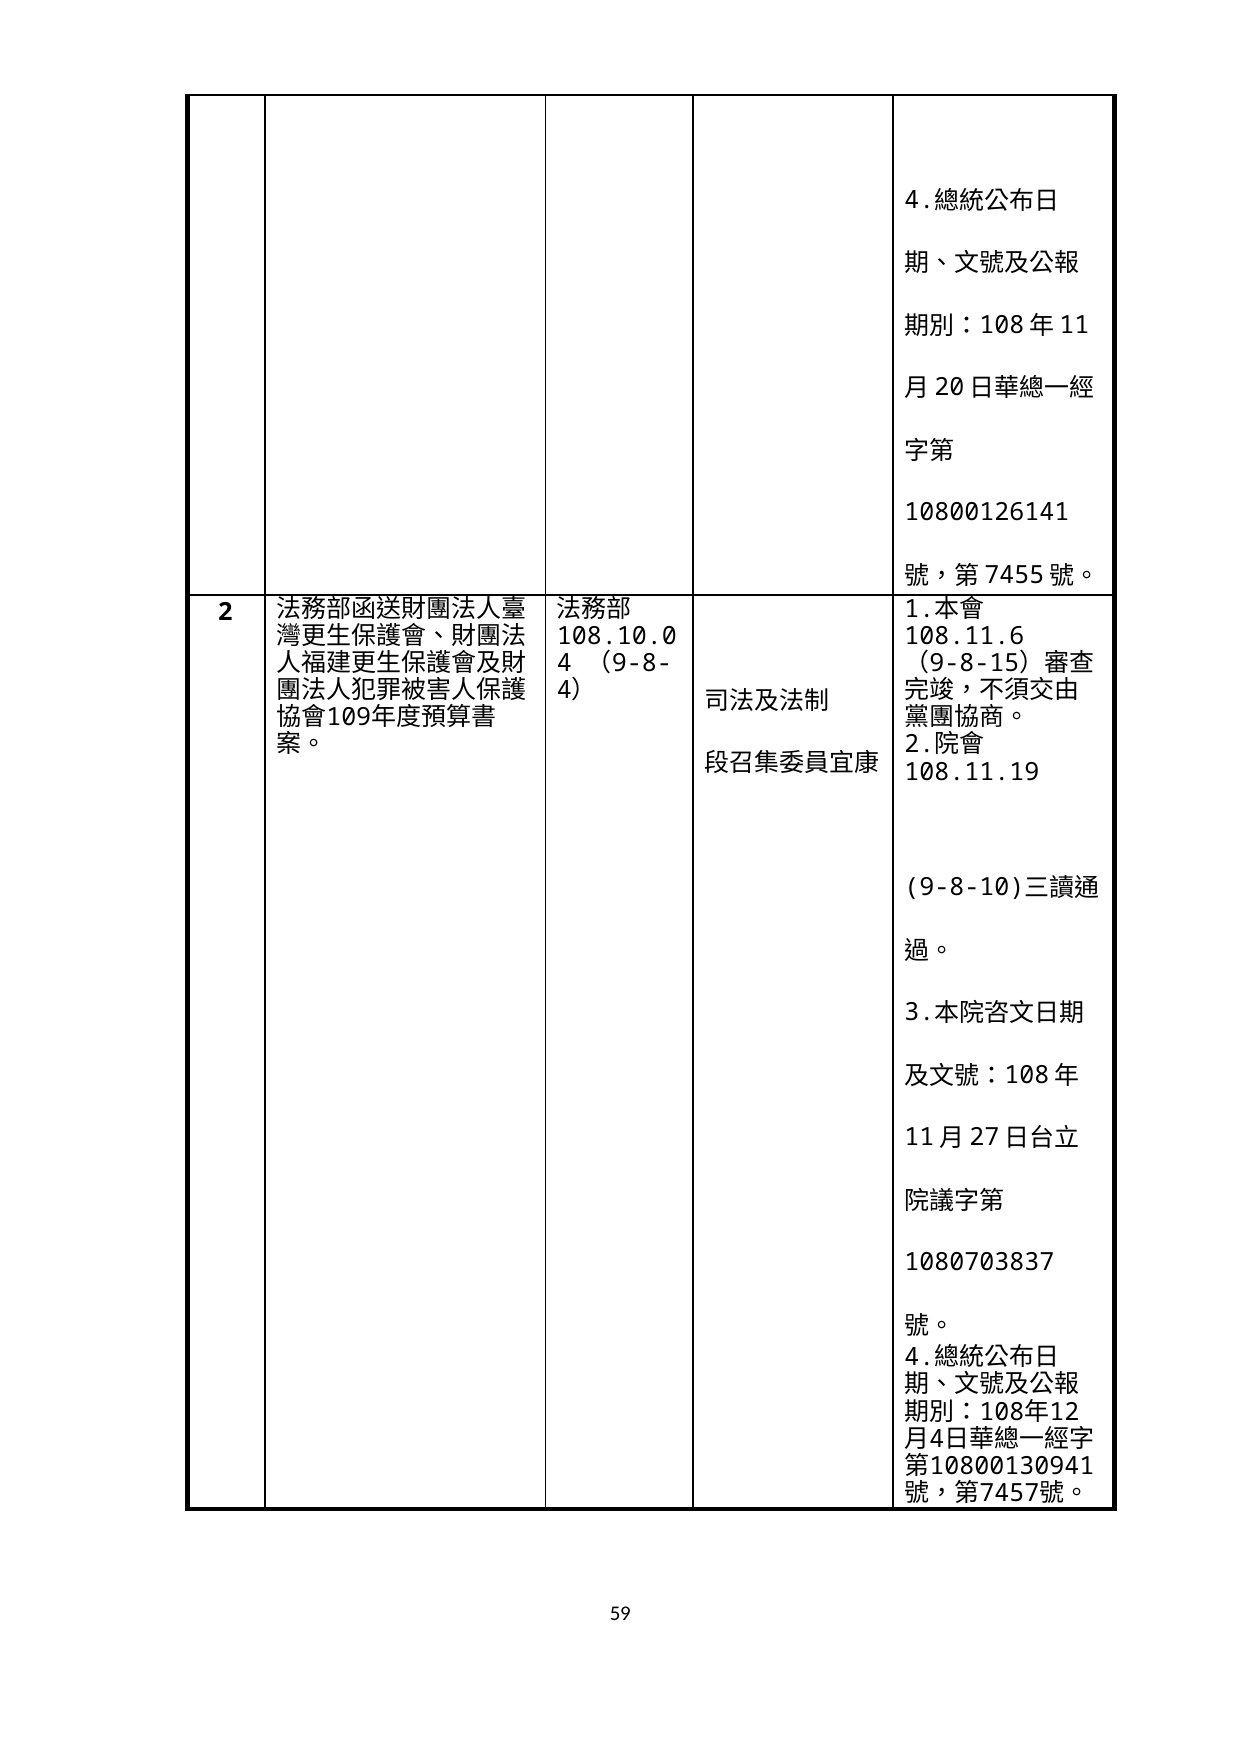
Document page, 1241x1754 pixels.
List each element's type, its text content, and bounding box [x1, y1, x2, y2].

table_cell [266, 96, 545, 594]
table_cell 法務部函送財團法人臺灣更生保護會、財團法人福建更生保護會及財團法人犯罪被害人保護協會109年度預算書案。 [266, 596, 545, 1507]
table_cell [190, 96, 264, 594]
table_cell 法務部 108.10.04 （9-8-4） [546, 596, 692, 1507]
table_cell 2 [190, 596, 264, 1507]
table_cell 4.總統公布日期、文號及公報期別：108年11月20日華總一經字第10800126141號，第7455號。 [894, 96, 1112, 594]
table_cell 司法及法制 段召集委員宜康 [694, 596, 892, 1507]
table_cell [546, 96, 692, 594]
table_cell [694, 96, 892, 594]
table_cell 1.本會 108.11.6 （9-8-15）審查完竣，不須交由黨團協商。 2.院會108.11.19 (9-8-10)三讀通過。 3.本院咨文日期及文號：108年11月27日台立院議字第1080703837號。 4.總統公布日期、文號及公報期別：108年12月4日華總一經字第10800130941號，第7457號。 [894, 596, 1112, 1507]
